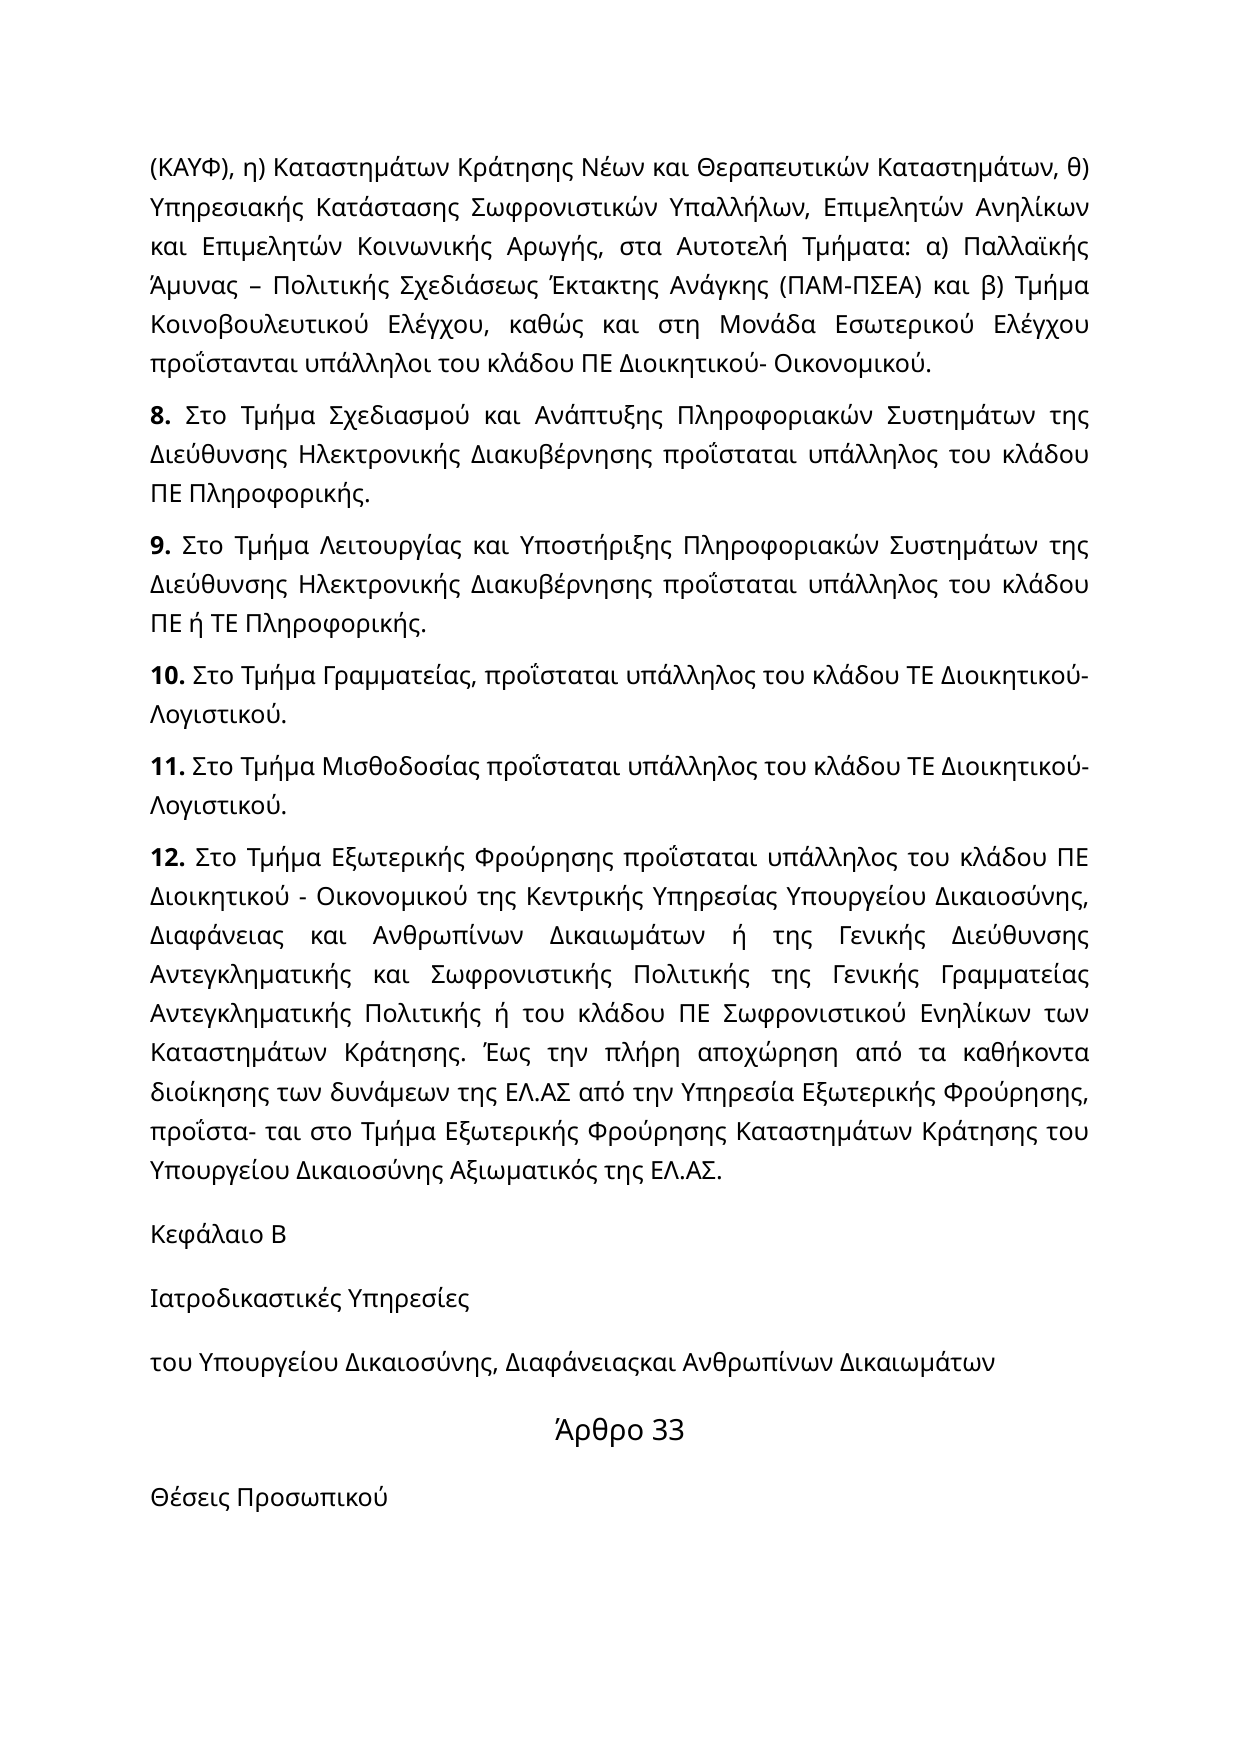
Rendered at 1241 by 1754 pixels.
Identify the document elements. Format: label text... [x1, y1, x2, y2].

text (ΚΑΥΦ), η) Καταστημάτων Κράτησης Νέων και Θεραπευτικών Καταστημάτων, θ) Υπηρεσιακής Κατάστασης Σωφρονιστικών Υπαλλήλων, Επιμελητών Ανηλίκων και Επιμελητών Κοινωνικής Αρωγής, στα Αυτοτελή Τμήματα: α) Παλλαϊκής Άμυνας – Πολιτικής Σχεδιάσεως Έκτακτης Ανάγκης (ΠΑΜ-ΠΣΕΑ) και β) Τμήμα Κοινοβουλευτικού Ελέγχου, καθώς και στη Μονάδα Εσωτερικού Ελέγχου προΐστανται υπάλληλοι του κλάδου ΠΕ Διοικητικού- Οικονομικού. [150, 150, 1090, 380]
text Θέσεις Προσωπικού [150, 1480, 1090, 1514]
text 11. Στο Τμήμα Μισθοδοσίας προΐσταται υπάλληλος του κλάδου ΤΕ Διοικητικού-Λογιστικού. [150, 748, 1090, 822]
text 10. Στο Τμήμα Γραμματείας, προΐσταται υπάλληλος του κλάδου ΤΕ Διοικητικού-Λογιστικού. [150, 657, 1090, 731]
subtitle Άρθρο 33 [150, 1409, 1090, 1449]
text 9. Στο Τμήμα Λειτουργίας και Υποστήριξης Πληροφοριακών Συστημάτων της Διεύθυνσης Ηλεκτρονικής Διακυβέρνησης προΐσταται υπάλληλος του κλάδου ΠΕ ή ΤΕ Πληροφορικής. [150, 527, 1090, 640]
text 8. Στο Τμήμα Σχεδιασμού και Ανάπτυξης Πληροφοριακών Συστημάτων της Διεύθυνσης Ηλεκτρονικής Διακυβέρνησης προΐσταται υπάλληλος του κλάδου ΠΕ Πληροφορικής. [150, 397, 1090, 510]
text Ιατροδικαστικές Υπηρεσίες [150, 1281, 1090, 1315]
text του Υπουργείου Δικαιοσύνης, Διαφάνειαςκαι Ανθρωπίνων Δικαιωμάτων [150, 1345, 1090, 1379]
text Κεφάλαιο Β [150, 1217, 1090, 1251]
text 12. Στο Τμήμα Εξωτερικής Φρούρησης προΐσταται υπάλληλος του κλάδου ΠΕ Διοικητικού - Οικονομικού της Κεντρικής Υπηρεσίας Υπουργείου Δικαιοσύνης, Διαφάνειας και Ανθρωπίνων Δικαιωμάτων ή της Γενικής Διεύθυνσης Αντεγκληματικής και Σωφρονιστικής Πολιτικής της Γενικής Γραμματείας Αντεγκληματικής Πολιτικής ή του κλάδου ΠΕ Σωφρονιστικού Ενηλίκων των Καταστημάτων Κράτησης. Έως την πλήρη αποχώρηση από τα καθήκοντα διοίκησης των δυνάμεων της ΕΛ.ΑΣ από την Υπηρεσία Εξωτερικής Φρούρησης, προΐστα- ται στο Τμήμα Εξωτερικής Φρούρησης Καταστημάτων Κράτησης του Υπουργείου Δικαιοσύνης Αξιωματικός της ΕΛ.ΑΣ. [150, 839, 1090, 1187]
